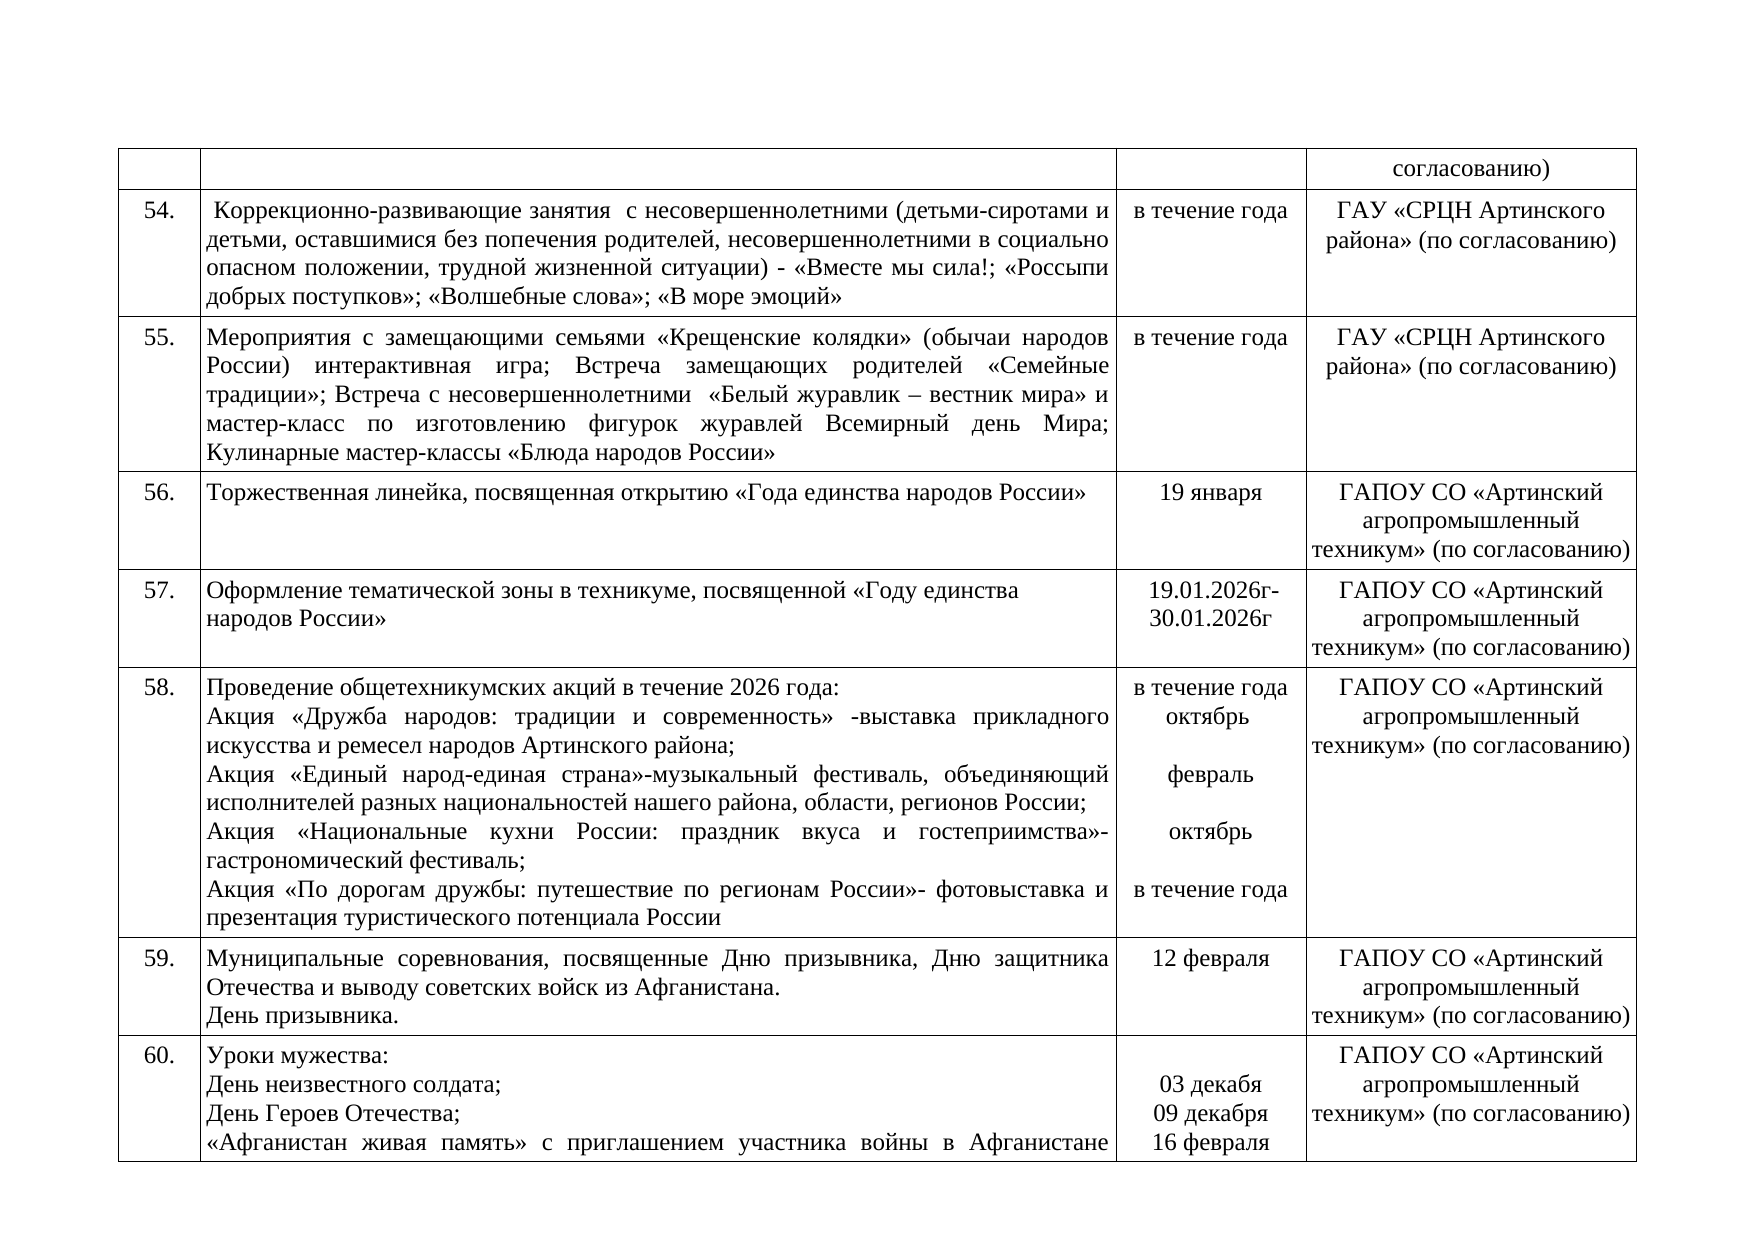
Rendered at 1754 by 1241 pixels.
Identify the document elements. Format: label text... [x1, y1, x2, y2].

table_cell Мероприятия с замещающими семьями «Крещенские колядки» (обычаи народов России) интерактивная игра; Встреча замещающих родителей «Семейные традиции»; Встреча с несовершеннолетними «Белый журавлик – вестник мира» и мастер-класс по изготовлению фигурок журавлей Всемирный день Мира; Кулинарные мастер-классы «Блюда народов России» [201, 317, 1116, 471]
table_cell Коррекционно-развивающие занятия с несовершеннолетними (детьми-сиротами и детьми, оставшимися без попечения родителей, несовершеннолетними в социально опасном положении, трудной жизненной ситуации) - «Вместе мы сила!; «Россыпи добрых поступков»; «Волшебные слова»; «В море эмоций» [201, 190, 1116, 316]
table_cell Проведение общетехникумских акций в течение 2026 года: Акция «Дружба народов: традиции и современность» -выставка прикладного искусства и ремесел народов Артинского района; Акция «Единый народ-единая страна»-музыкальный фестиваль, объединяющий исполнителей разных национальностей нашего района, области, регионов России; Акция «Национальные кухни России: праздник вкуса и гостеприимства»-гастрономический фестиваль; Акция «По дорогам дружбы: путешествие по регионам России»- фотовыставка и презентация туристического потенциала России [201, 668, 1116, 937]
table_cell согласованию) [1307, 149, 1636, 189]
table_cell в течение года [1117, 190, 1306, 316]
table_cell Торжественная линейка, посвященная открытию «Года единства народов России» [201, 472, 1116, 569]
table_cell 03 декабя 09 декабря 16 февраля [1117, 1036, 1306, 1161]
table_cell 54. [119, 190, 200, 316]
table_cell ГАПОУ СО «Артинский агропромышленный техникум» (по согласованию) [1307, 938, 1636, 1035]
table_cell 12 февраля [1117, 938, 1306, 1035]
table_cell Оформление тематической зоны в техникуме, посвященной «Году единства народов России» [201, 570, 1116, 667]
table_cell в течение года [1117, 317, 1306, 471]
table_cell [201, 149, 1116, 189]
table_cell 60. [119, 1036, 200, 1161]
table_cell 59. [119, 938, 200, 1035]
table_cell 19.01.2026г-30.01.2026г [1117, 570, 1306, 667]
table_cell ГАУ «СРЦН Артинского района» (по согласованию) [1307, 317, 1636, 471]
table_cell ГАПОУ СО «Артинский агропромышленный техникум» (по согласованию) [1307, 472, 1636, 569]
table_cell ГАПОУ СО «Артинский агропромышленный техникум» (по согласованию) [1307, 1036, 1636, 1161]
table_cell Муниципальные соревнования, посвященные Дню призывника, Дню защитника Отечества и выводу советских войск из Афганистана. День призывника. [201, 938, 1116, 1035]
table_cell [1117, 149, 1306, 189]
table_cell ГАПОУ СО «Артинский агропромышленный техникум» (по согласованию) [1307, 668, 1636, 937]
table_cell 19 января [1117, 472, 1306, 569]
table_cell 57. [119, 570, 200, 667]
table_cell ГАПОУ СО «Артинский агропромышленный техникум» (по согласованию) [1307, 570, 1636, 667]
table_cell в течение года октябрь февраль октябрь в течение года [1117, 668, 1306, 937]
table_cell 58. [119, 668, 200, 937]
table_cell ГАУ «СРЦН Артинского района» (по согласованию) [1307, 190, 1636, 316]
table_cell 55. [119, 317, 200, 471]
table_cell Уроки мужества: День неизвестного солдата; День Героев Отечества; «Афганистан живая память» с приглашением участника войны в Афганистане [201, 1036, 1116, 1161]
table_cell 56. [119, 472, 200, 569]
table_cell [119, 149, 200, 189]
